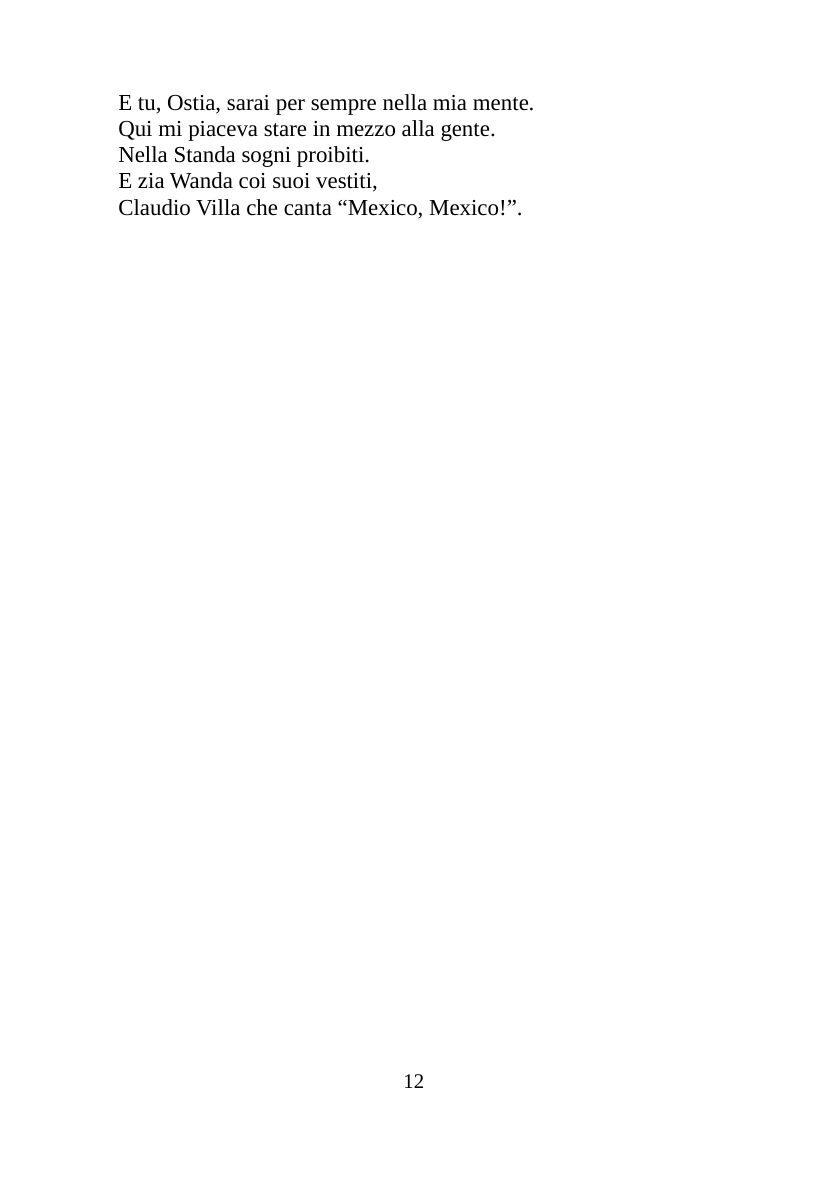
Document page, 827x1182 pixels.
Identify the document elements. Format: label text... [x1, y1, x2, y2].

text Qui mi piaceva stare in mezzo alla gente. [88, 115, 738, 141]
text Nella Standa sogni proibiti. [88, 141, 738, 168]
text Claudio Villa che canta “Mexico, Mexico!”. [88, 194, 738, 220]
text E zia Wanda coi suoi vestiti, [88, 168, 738, 194]
text E tu, Ostia, sarai per sempre nella mia mente. [88, 88, 738, 115]
